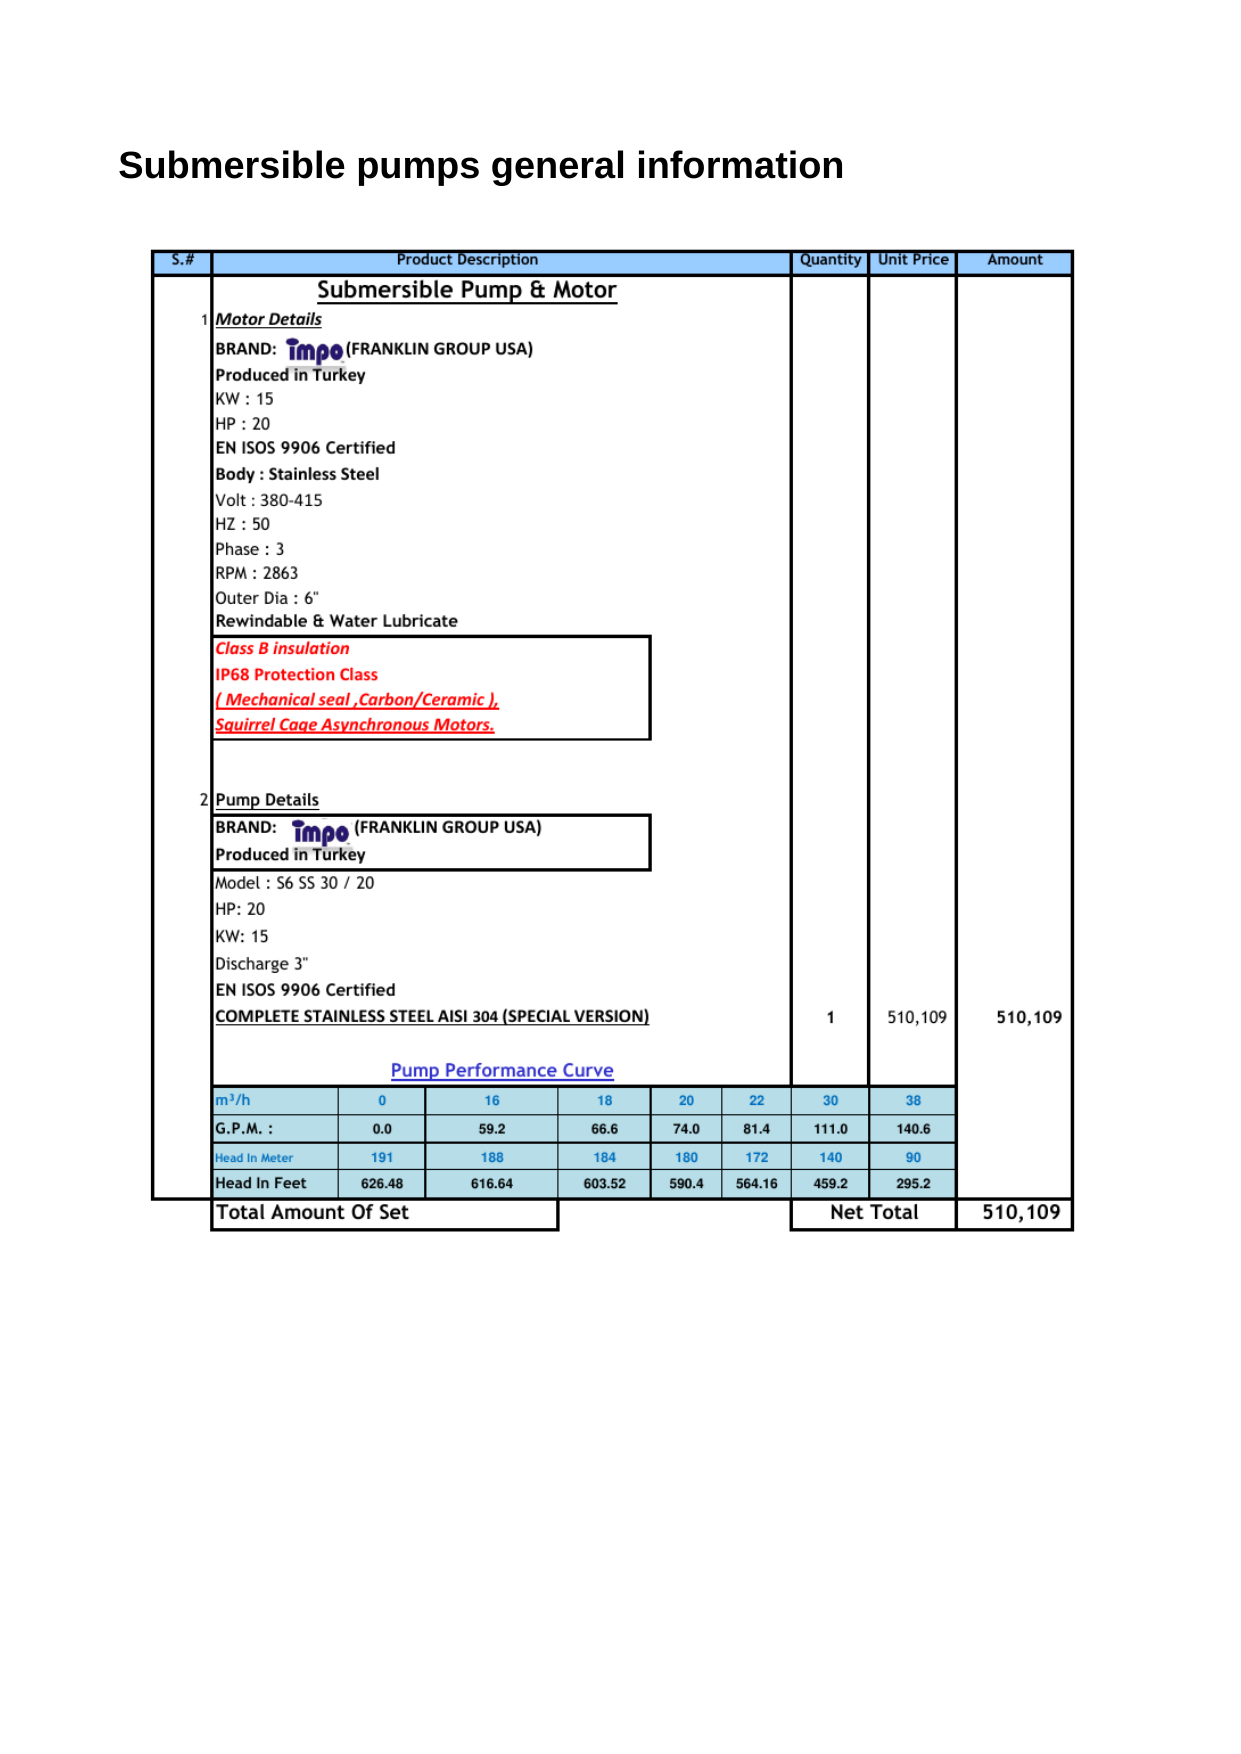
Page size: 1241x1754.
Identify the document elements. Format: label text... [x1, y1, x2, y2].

picture [118, 228, 1122, 1276]
subtitle Submersible pumps general information [118, 143, 1122, 187]
